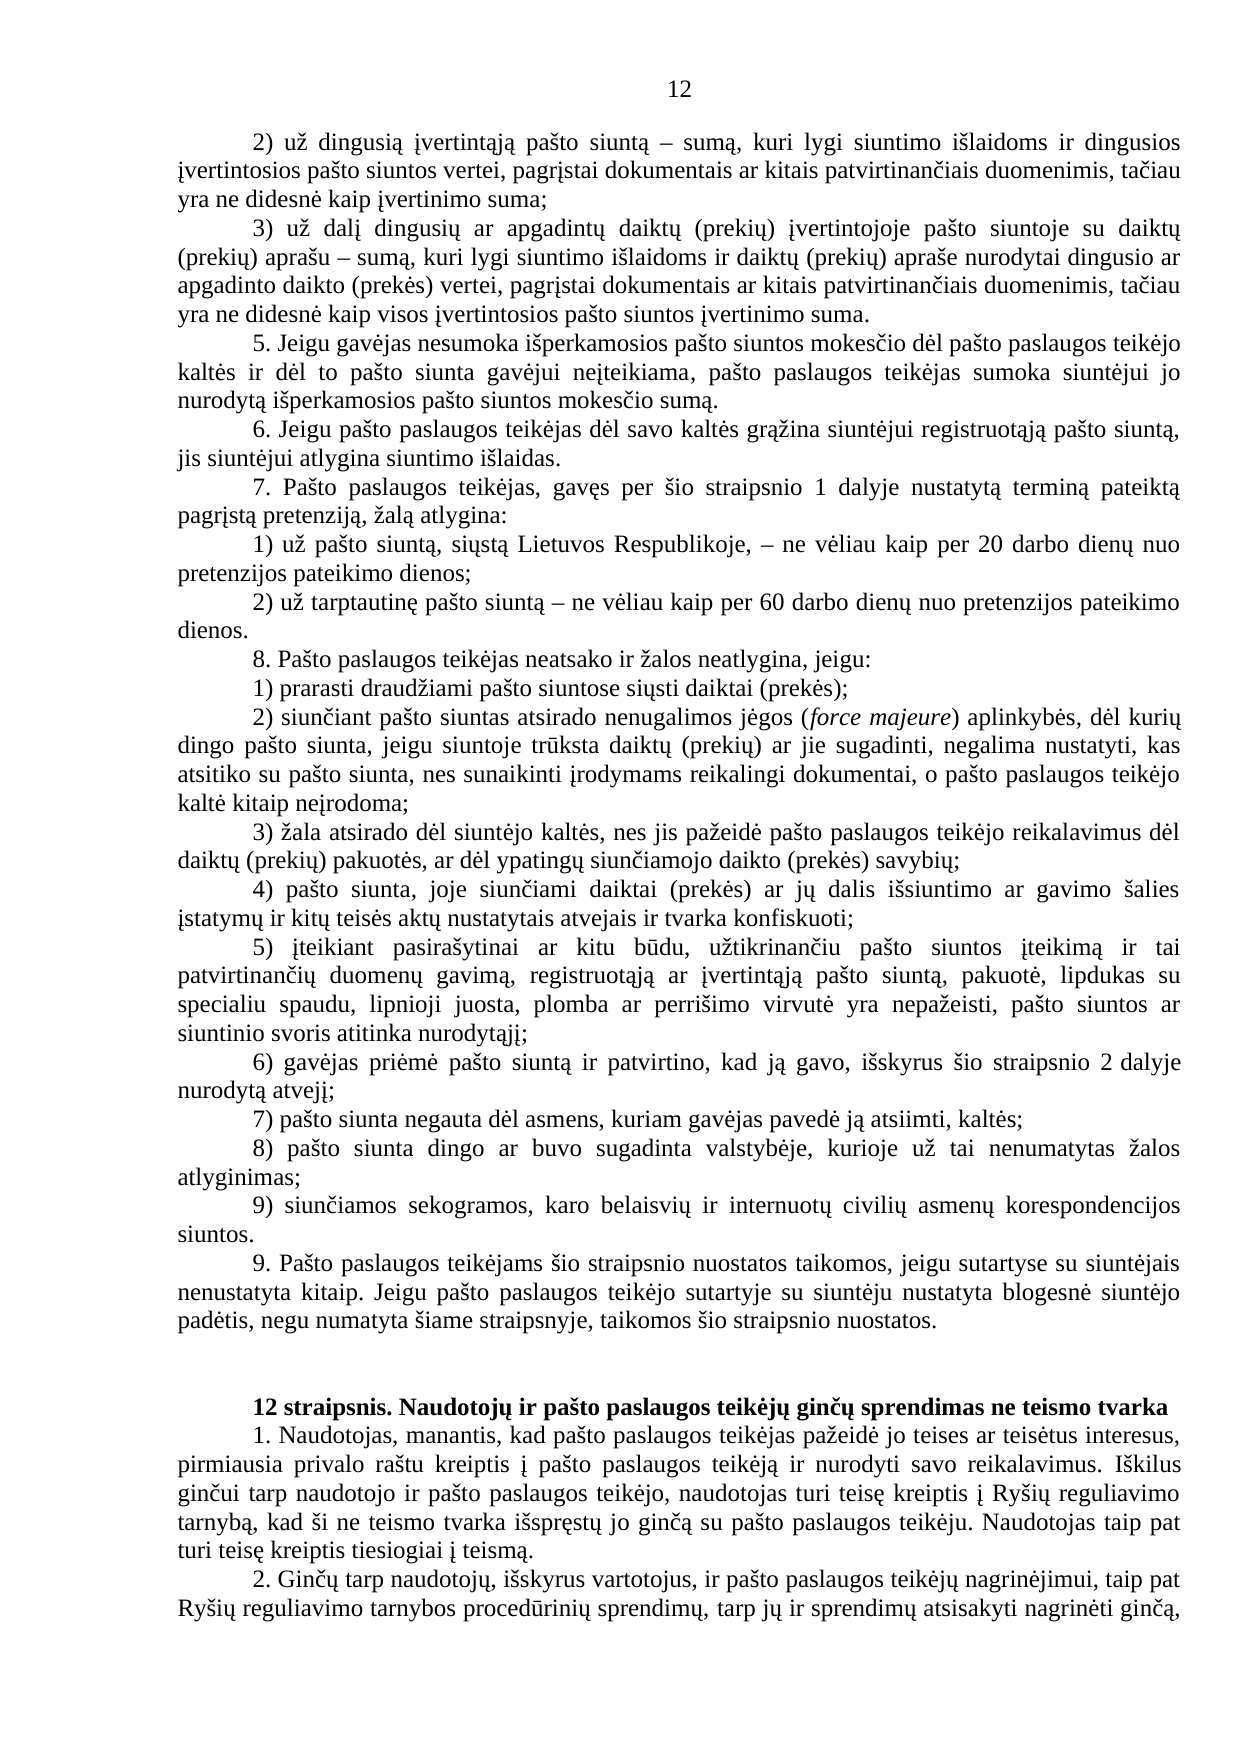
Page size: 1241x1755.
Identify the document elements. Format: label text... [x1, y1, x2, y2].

text 5. Jeigu gavėjas nesumoka išperkamosios pašto siuntos mokesčio dėl pašto paslaugos teikėjo kaltės ir dėl to pašto siunta gavėjui neįteikiama, pašto paslaugos teikėjas sumoka siuntėjui jo nurodytą išperkamosios pašto siuntos mokesčio sumą. [177, 328, 1181, 414]
text 1) prarasti draudžiami pašto siuntose siųsti daiktai (prekės); [177, 673, 1181, 702]
text 8) pašto siunta dingo ar buvo sugadinta valstybėje, kurioje už tai nenumatytas žalos atlyginimas; [177, 1133, 1181, 1190]
text 1) už pašto siuntą, siųstą Lietuvos Respublikoje, – ne vėliau kaip per 20 darbo dienų nuo pretenzijos pateikimo dienos; [177, 529, 1181, 587]
text 7. Pašto paslaugos teikėjas, gavęs per šio straipsnio 1 dalyje nustatytą terminą pateiktą pagrįstą pretenziją, žalą atlygina: [177, 472, 1181, 529]
text 12 straipsnis. Naudotojų ir pašto paslaugos teikėjų ginčų sprendimas ne teismo tvarka [252, 1392, 1181, 1420]
text 8. Pašto paslaugos teikėjas neatsako ir žalos neatlygina, jeigu: [177, 644, 1181, 673]
text 1. Naudotojas, manantis, kad pašto paslaugos teikėjas pažeidė jo teises ar teisėtus interesus, pirmiausia privalo raštu kreiptis į pašto paslaugos teikėją ir nurodyti savo reikalavimus. Iškilus ginčui tarp naudotojo ir pašto paslaugos teikėjo, naudotojas turi teisę kreiptis į Ryšių reguliavimo tarnybą, kad ši ne teismo tvarka išspręstų jo ginčą su pašto paslaugos teikėju. Naudotojas taip pat turi teisę kreiptis tiesiogiai į teismą. [177, 1420, 1181, 1564]
text 2) siunčiant pašto siuntas atsirado nenugalimos jėgos (force majeure) aplinkybės, dėl kurių dingo pašto siunta, jeigu siuntoje trūksta daiktų (prekių) ar jie sugadinti, negalima nustatyti, kas atsitiko su pašto siunta, nes sunaikinti įrodymams reikalingi dokumentai, o pašto paslaugos teikėjo kaltė kitaip neįrodoma; [177, 702, 1181, 817]
text 2) už tarptautinę pašto siuntą – ne vėliau kaip per 60 darbo dienų nuo pretenzijos pateikimo dienos. [177, 587, 1181, 644]
text 2) už dingusią įvertintąją pašto siuntą – sumą, kuri lygi siuntimo išlaidoms ir dingusios įvertintosios pašto siuntos vertei, pagrįstai dokumentais ar kitais patvirtinančiais duomenimis, tačiau yra ne didesnė kaip įvertinimo suma; [177, 127, 1181, 213]
text 2. Ginčų tarp naudotojų, išskyrus vartotojus, ir pašto paslaugos teikėjų nagrinėjimui, taip pat Ryšių reguliavimo tarnybos procedūrinių sprendimų, tarp jų ir sprendimų atsisakyti nagrinėti ginčą, [177, 1564, 1181, 1622]
text 6. Jeigu pašto paslaugos teikėjas dėl savo kaltės grąžina siuntėjui registruotąją pašto siuntą, jis siuntėjui atlygina siuntimo išlaidas. [177, 414, 1181, 472]
text 9. Pašto paslaugos teikėjams šio straipsnio nuostatos taikomos, jeigu sutartyse su siuntėjais nenustatyta kitaip. Jeigu pašto paslaugos teikėjo sutartyje su siuntėju nustatyta blogesnė siuntėjo padėtis, negu numatyta šiame straipsnyje, taikomos šio straipsnio nuostatos. [177, 1248, 1181, 1334]
text 3) už dalį dingusių ar apgadintų daiktų (prekių) įvertintojoje pašto siuntoje su daiktų (prekių) aprašu – sumą, kuri lygi siuntimo išlaidoms ir daiktų (prekių) apraše nurodytai dingusio ar apgadinto daikto (prekės) vertei, pagrįstai dokumentais ar kitais patvirtinančiais duomenimis, tačiau yra ne didesnė kaip visos įvertintosios pašto siuntos įvertinimo suma. [177, 213, 1181, 328]
text 3) žala atsirado dėl siuntėjo kaltės, nes jis pažeidė pašto paslaugos teikėjo reikalavimus dėl daiktų (prekių) pakuotės, ar dėl ypatingų siunčiamojo daikto (prekės) savybių; [177, 817, 1181, 874]
text 6) gavėjas priėmė pašto siuntą ir patvirtino, kad ją gavo, išskyrus šio straipsnio 2 dalyje nurodytą atvejį; [177, 1047, 1181, 1104]
text 5) įteikiant pasirašytinai ar kitu būdu, užtikrinančiu pašto siuntos įteikimą ir tai patvirtinančių duomenų gavimą, registruotąją ar įvertintąją pašto siuntą, pakuotė, lipdukas su specialiu spaudu, lipnioji juosta, plomba ar perrišimo virvutė yra nepažeisti, pašto siuntos ar siuntinio svoris atitinka nurodytąjį; [177, 932, 1181, 1047]
text 7) pašto siunta negauta dėl asmens, kuriam gavėjas pavedė ją atsiimti, kaltės; [177, 1104, 1181, 1133]
text 9) siunčiamos sekogramos, karo belaisvių ir internuotų civilių asmenų korespondencijos siuntos. [177, 1190, 1181, 1248]
text 4) pašto siunta, joje siunčiami daiktai (prekės) ar jų dalis išsiuntimo ar gavimo šalies įstatymų ir kitų teisės aktų nustatytais atvejais ir tvarka konfiskuoti; [177, 874, 1181, 932]
